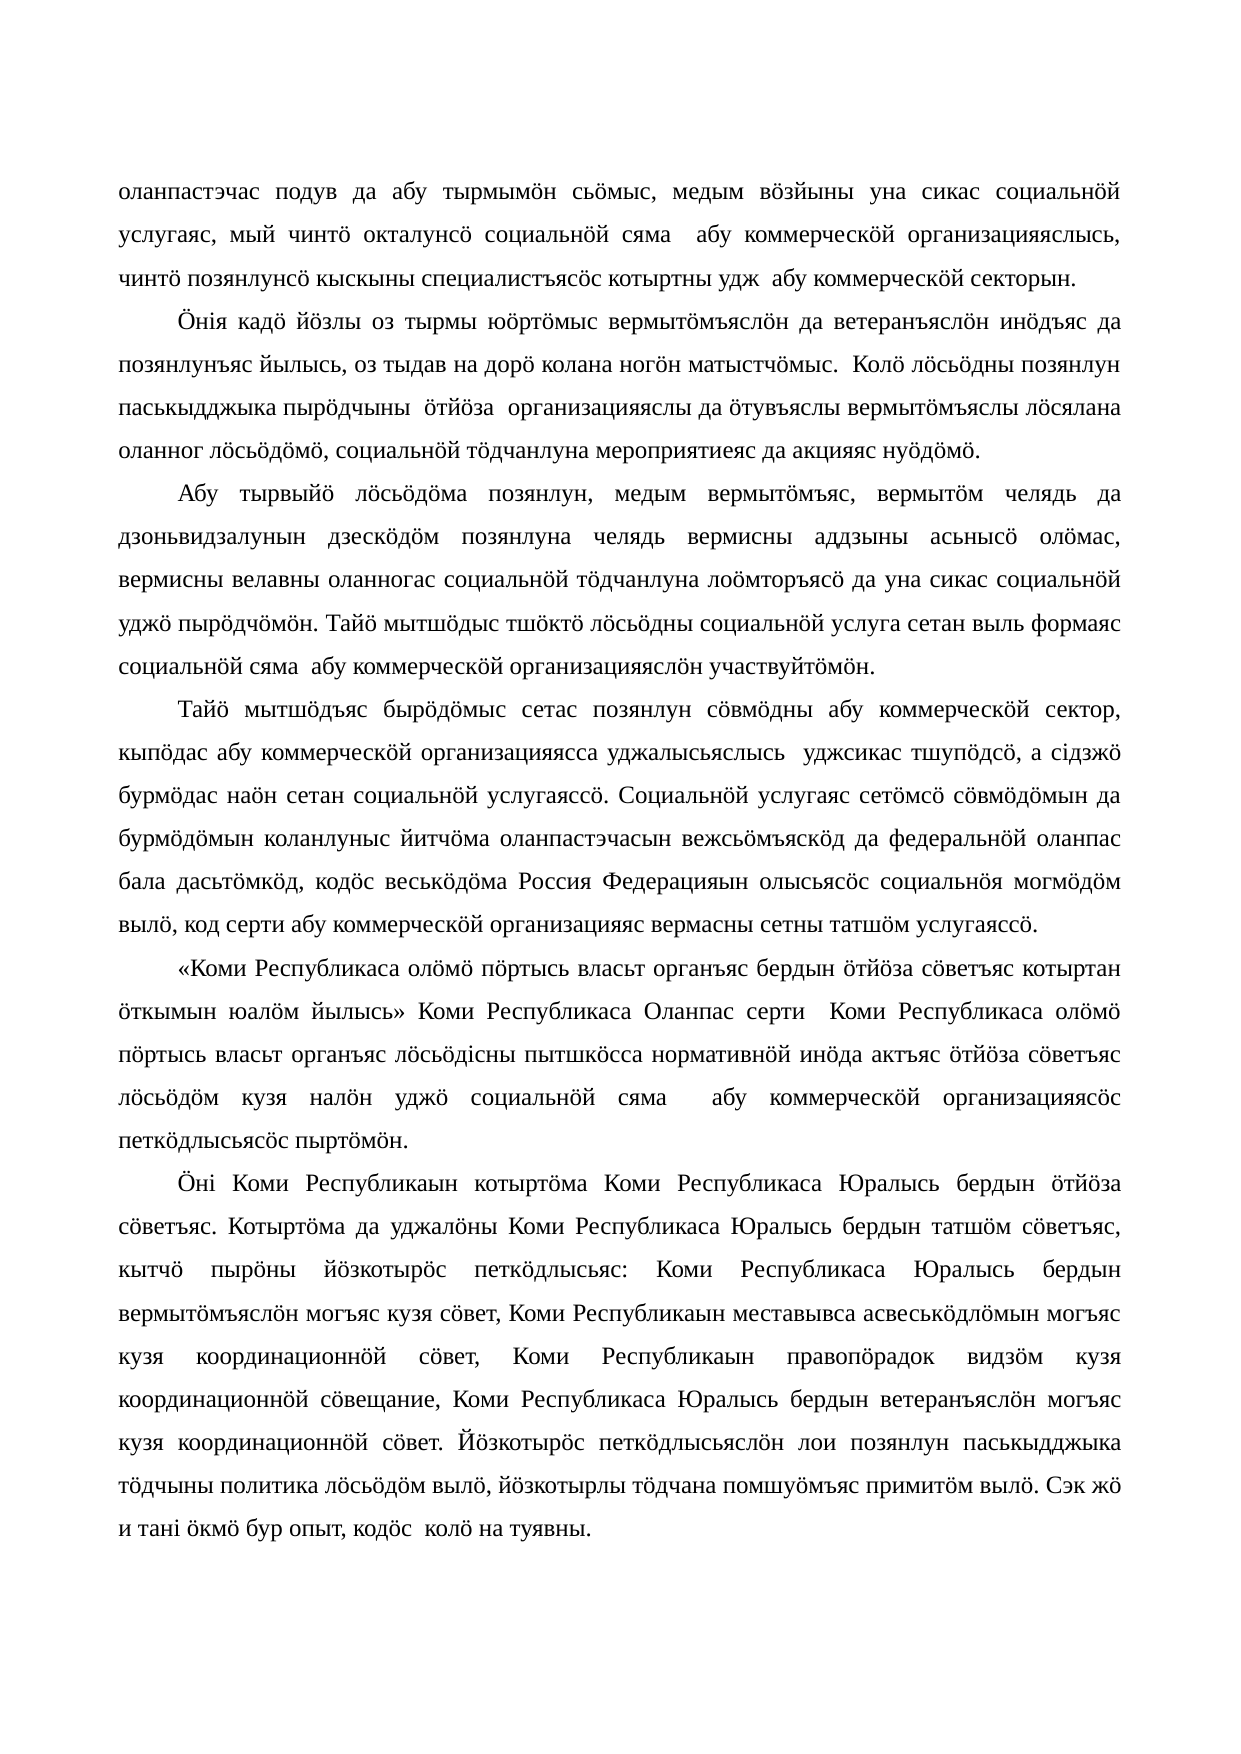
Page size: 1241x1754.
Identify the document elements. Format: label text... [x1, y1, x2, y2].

text оланпастэчас подув да абу тырмымӧн сьӧмыс, медым вӧзйыны уна сикас социальнӧй услугаяс, мый чинтӧ окталунсӧ социальнӧй сяма абу коммерческӧй организацияяслысь, чинтӧ позянлунсӧ кыскыны специалистъясӧс котыртны удж абу коммерческӧй секторын. [118, 176, 1122, 291]
text Ӧнія кадӧ йӧзлы оз тырмы юӧртӧмыс вермытӧмъяслӧн да ветеранъяслӧн инӧдъяс да позянлунъяс йылысь, оз тыдав на дорӧ колана ногӧн матыстчӧмыс. Колӧ лӧсьӧдны позянлун паськыдджыка пырӧдчыны ӧтйӧза организацияяслы да ӧтувъяслы вермытӧмъяслы лӧсялана оланног лӧсьӧдӧмӧ, социальнӧй тӧдчанлуна мероприятиеяс да акцияяс нуӧдӧмӧ. [118, 306, 1122, 464]
text «Коми Республикаса олӧмӧ пӧртысь власьт органъяс бердын ӧтйӧза сӧветъяс котыртан ӧткымын юалӧм йылысь» Коми Республикаса Оланпас серти Коми Республикаса олӧмӧ пӧртысь власьт органъяс лӧсьӧдісны пытшкӧсса нормативнӧй инӧда актъяс ӧтйӧза сӧветъяс лӧсьӧдӧм кузя налӧн уджӧ социальнӧй сяма абу коммерческӧй организацияясӧс петкӧдлысьясӧс пыртӧмӧн. [118, 953, 1122, 1154]
text Тайӧ мытшӧдъяс бырӧдӧмыс сетас позянлун сӧвмӧдны абу коммерческӧй сектор, кыпӧдас абу коммерческӧй организацияясса уджалысьяслысь уджсикас тшупӧдсӧ, а сідзжӧ бурмӧдас наӧн сетан социальнӧй услугаяссӧ. Социальнӧй услугаяс сетӧмсӧ сӧвмӧдӧмын да бурмӧдӧмын коланлуныс йитчӧма оланпастэчасын вежсьӧмъяскӧд да федеральнӧй оланпас бала дасьтӧмкӧд, кодӧс веськӧдӧма Россия Федерацияын олысьясӧс социальнӧя могмӧдӧм вылӧ, код серти абу коммерческӧй организацияяс вермасны сетны татшӧм услугаяссӧ. [118, 694, 1122, 938]
text Ӧні Коми Республикаын котыртӧма Коми Республикаса Юралысь бердын ӧтйӧза сӧветъяс. Котыртӧма да уджалӧны Коми Республикаса Юралысь бердын татшӧм сӧветъяс, кытчӧ пырӧны йӧзкотырӧс петкӧдлысьяс: Коми Республикаса Юралысь бердын вермытӧмъяслӧн могъяс кузя сӧвет, Коми Республикаын меставывса асвеськӧдлӧмын могъяс кузя координационнӧй сӧвет, Коми Республикаын правопӧрадок видзӧм кузя координационнӧй сӧвещание, Коми Республикаса Юралысь бердын ветеранъяслӧн могъяс кузя координационнӧй сӧвет. Йӧзкотырӧс петкӧдлысьяслӧн лои позянлун паськыдджыка тӧдчыны политика лӧсьӧдӧм вылӧ, йӧзкотырлы тӧдчана помшуӧмъяс примитӧм вылӧ. Сэк жӧ и тані ӧкмӧ бур опыт, кодӧс колӧ на туявны. [118, 1168, 1122, 1542]
text Абу тырвыйӧ лӧсьӧдӧма позянлун, медым вермытӧмъяс, вермытӧм челядь да дзоньвидзалунын дзескӧдӧм позянлуна челядь вермисны аддзыны асьнысӧ олӧмас, вермисны велавны оланногас социальнӧй тӧдчанлуна лоӧмторъясӧ да уна сикас социальнӧй уджӧ пырӧдчӧмӧн. Тайӧ мытшӧдыс тшӧктӧ лӧсьӧдны социальнӧй услуга сетан выль формаяс социальнӧй сяма абу коммерческӧй организацияяслӧн участвуйтӧмӧн. [118, 478, 1122, 679]
